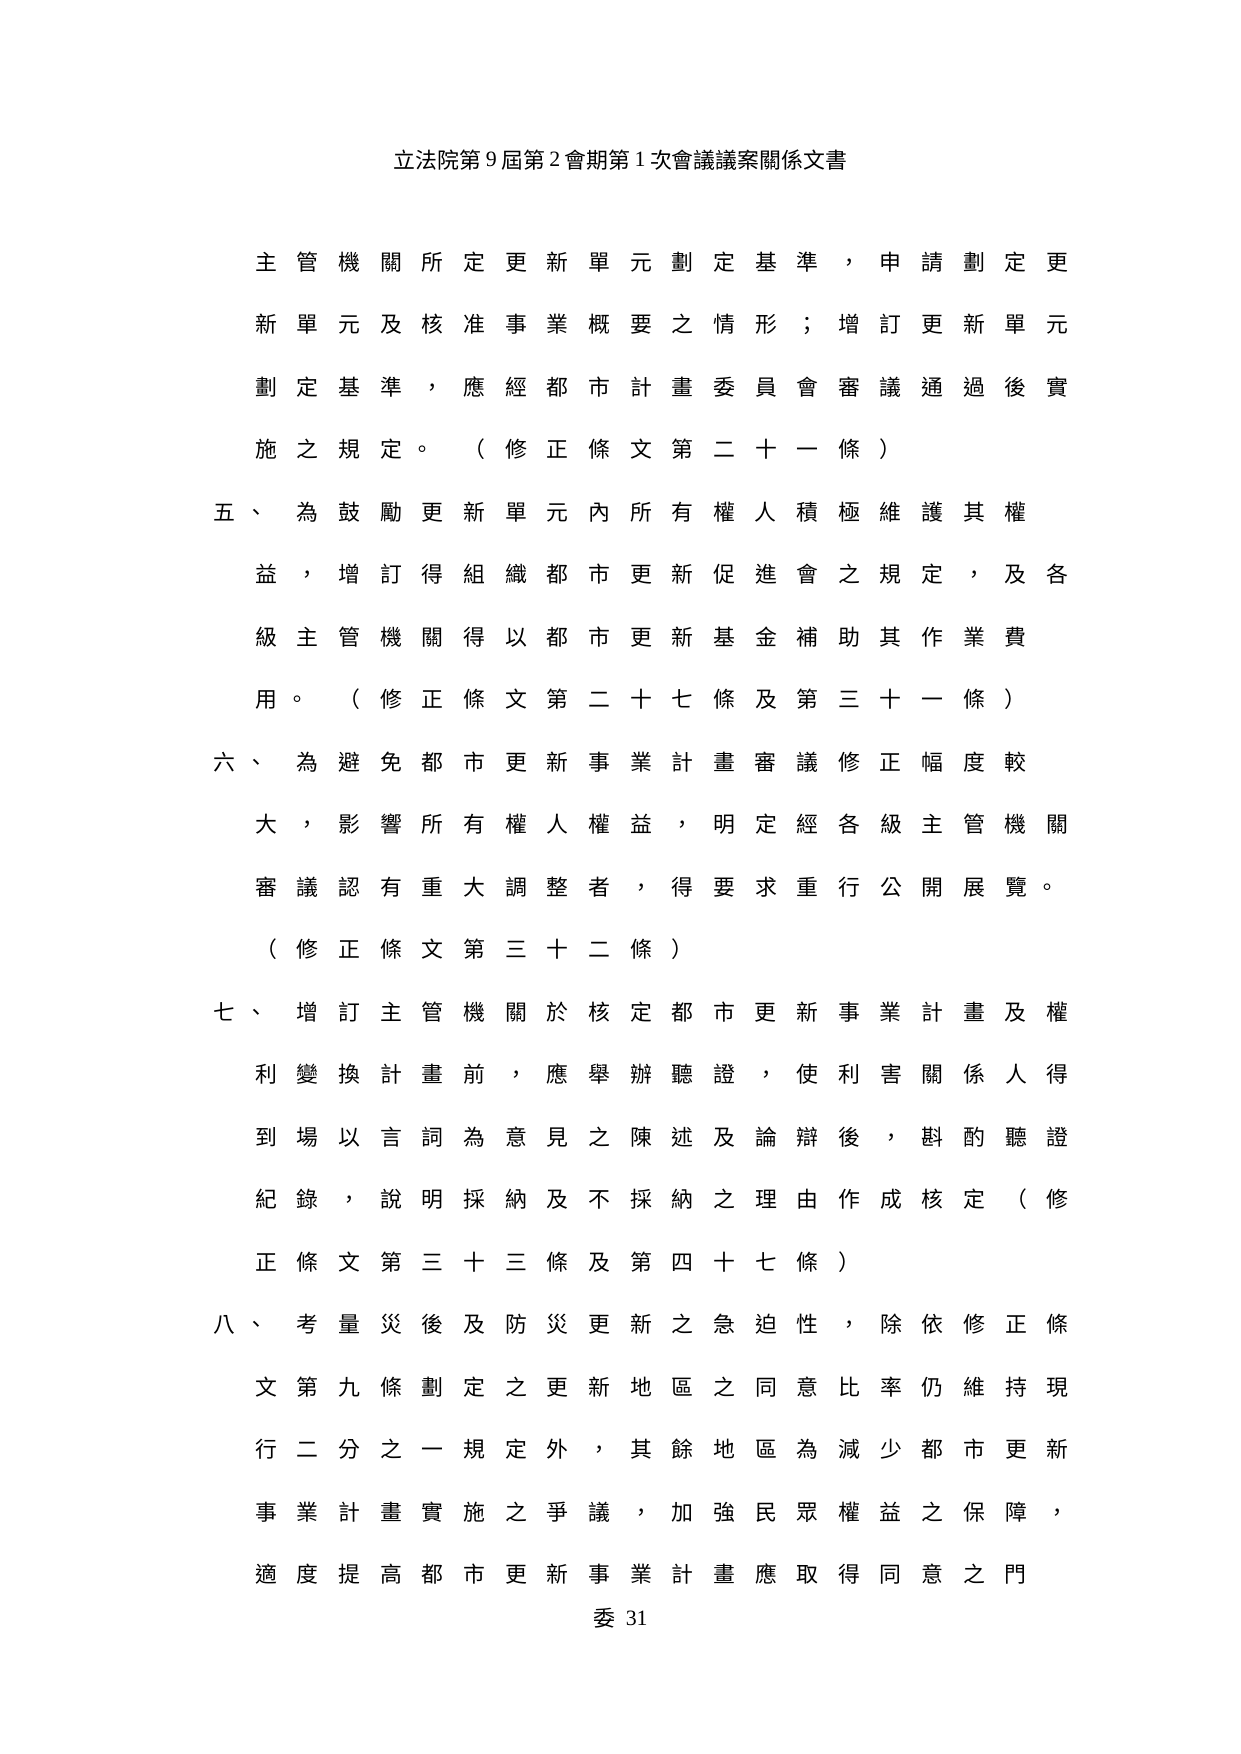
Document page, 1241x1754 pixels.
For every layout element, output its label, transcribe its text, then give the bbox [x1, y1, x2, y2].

text 五、為鼓勵更新單元內所有權人積極維護其權益，增訂得組織都市更新促進會之規定，及各級主管機關得以都市更新基金補助其作業費用。（修正條文第二十七條及第三十一條） [184, 469, 1078, 719]
text 六、為避免都市更新事業計畫審議修正幅度較大，影響所有權人權益，明定經各級主管機關審議認有重大調整者，得要求重行公開展覽。（修正條文第三十二條） [184, 719, 1078, 969]
text 七、增訂主管機關於核定都市更新事業計畫及權利變換計畫前，應舉辦聽證，使利害關係人得到場以言詞為意見之陳述及論辯後，斟酌聽證紀錄，說明採納及不採納之理由作成核定（修正條文第三十三條及第四十七條） [184, 969, 1078, 1281]
text 八、考量災後及防災更新之急迫性，除依修正條文第九條劃定之更新地區之同意比率仍維持現行二分之一規定外，其餘地區為減少都市更新事業計畫實施之爭議，加強民眾權益之保障，適度提高都市更新事業計畫應取得同意之門 [184, 1281, 1078, 1594]
text 主管機關所定更新單元劃定基準，申請劃定更新單元及核准事業概要之情形；增訂更新單元劃定基準，應經都市計畫委員會審議通過後實施之規定。（修正條文第二十一條） [184, 219, 1078, 469]
